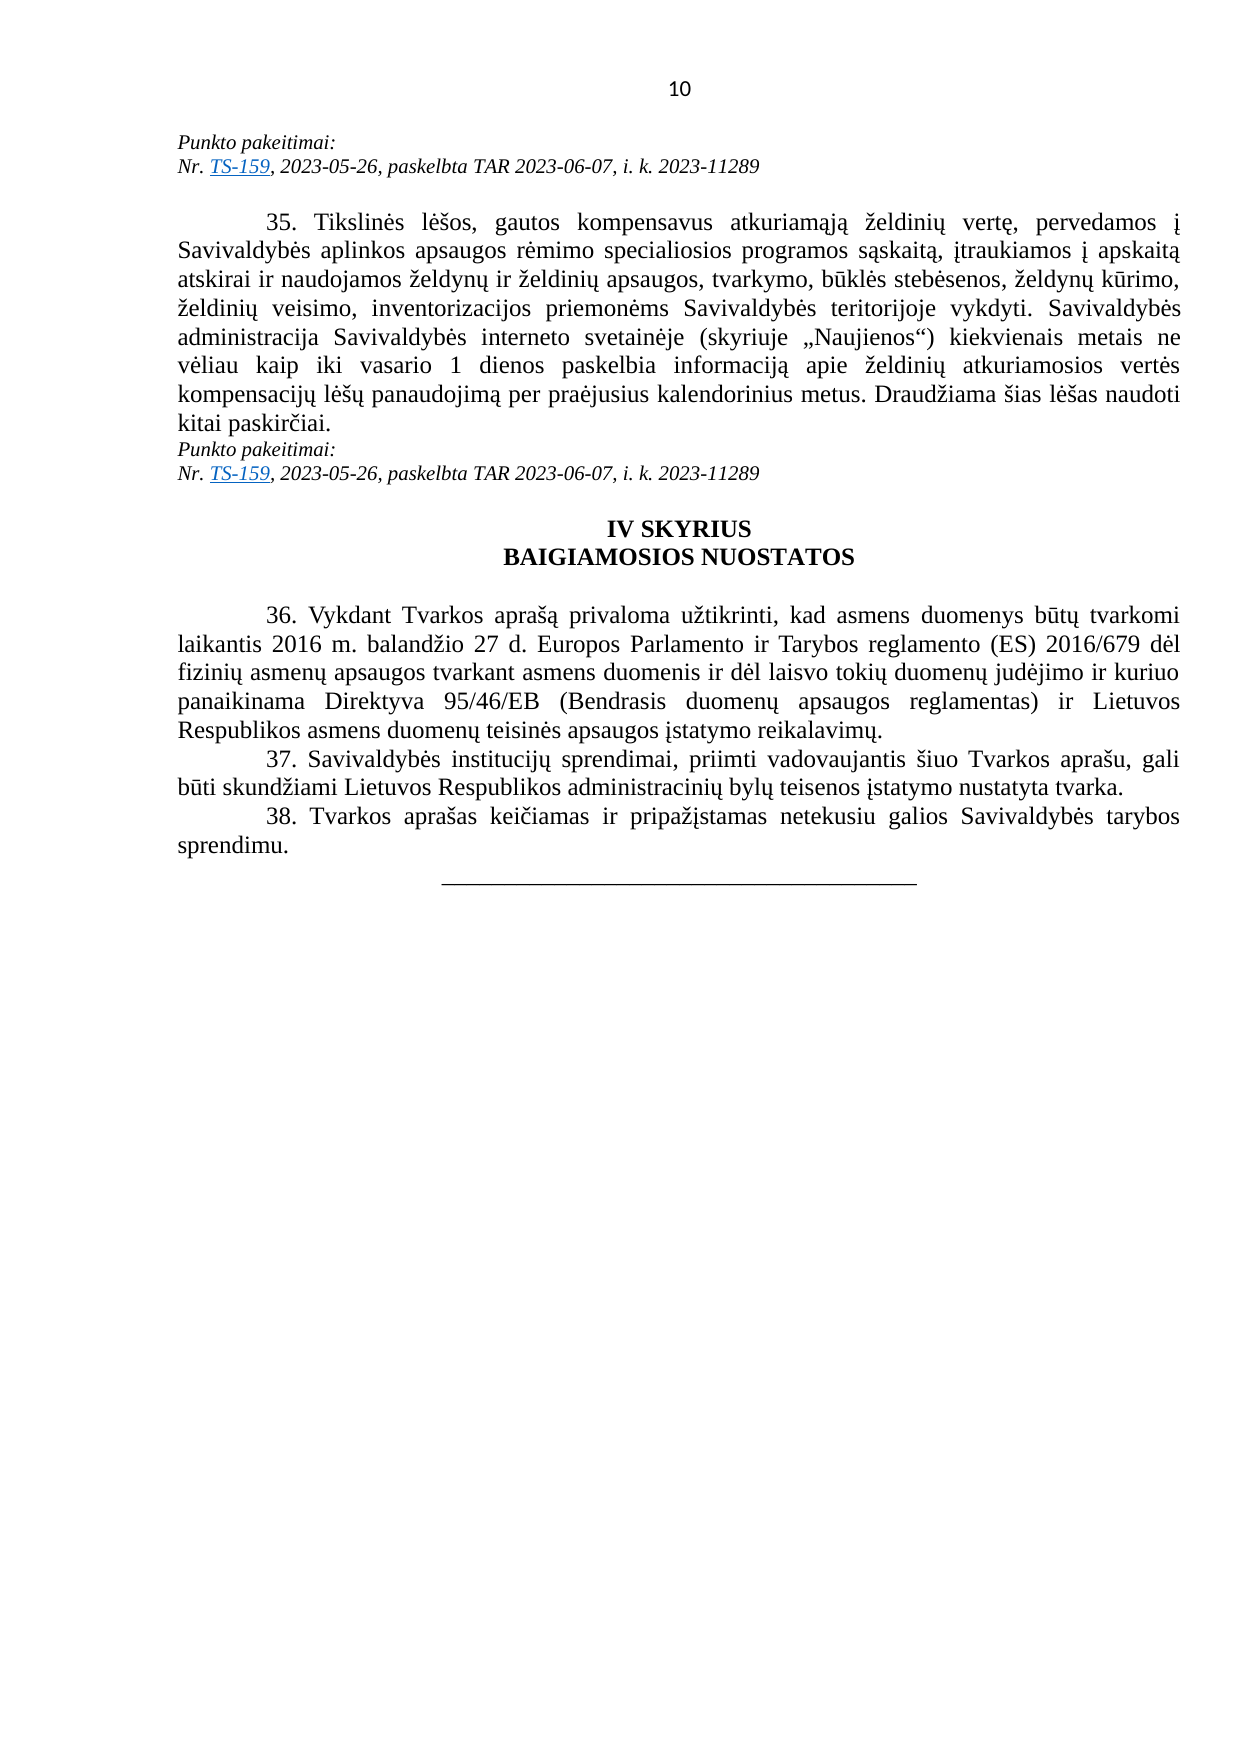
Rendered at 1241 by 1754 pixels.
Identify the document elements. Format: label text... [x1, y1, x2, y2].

text Punkto pakeitimai: [177, 437, 1181, 461]
text Nr. TS-159, 2023-05-26, paskelbta TAR 2023-06-07, i. k. 2023-11289 [177, 461, 1181, 485]
text 38. Tvarkos aprašas keičiamas ir pripažįstamas netekusiu galios Savivaldybės tarybos sprendimu. [177, 801, 1181, 859]
text 37. Savivaldybės institucijų sprendimai, priimti vadovaujantis šiuo Tvarkos aprašu, gali būti skundžiami Lietuvos Respublikos administracinių bylų teisenos įstatymo nustatyta tvarka. [177, 744, 1181, 801]
text BAIGIAMOSIOS NUOSTATOS [177, 542, 1181, 571]
text 36. Vykdant Tvarkos aprašą privaloma užtikrinti, kad asmens duomenys būtų tvarkomi laikantis 2016 m. balandžio 27 d. Europos Parlamento ir Tarybos reglamento (ES) 2016/679 dėl fizinių asmenų apsaugos tvarkant asmens duomenis ir dėl laisvo tokių duomenų judėjimo ir kuriuo panaikinama Direktyva 95/46/EB (Bendrasis duomenų apsaugos reglamentas) ir Lietuvos Respublikos asmens duomenų teisinės apsaugos įstatymo reikalavimų. [177, 600, 1181, 744]
text 35. Tikslinės lėšos, gautos kompensavus atkuriamąją želdinių vertę, pervedamos į Savivaldybės aplinkos apsaugos rėmimo specialiosios programos sąskaitą, įtraukiamos į apskaitą atskirai ir naudojamos želdynų ir želdinių apsaugos, tvarkymo, būklės stebėsenos, želdynų kūrimo, želdinių veisimo, inventorizacijos priemonėms Savivaldybės teritorijoje vykdyti. Savivaldybės administracija Savivaldybės interneto svetainėje (skyriuje „Naujienos“) kiekvienais metais ne vėliau kaip iki vasario 1 dienos paskelbia informaciją apie želdinių atkuriamosios vertės kompensacijų lėšų panaudojimą per praėjusius kalendorinius metus. Draudžiama šias lėšas naudoti kitai paskirčiai. [177, 207, 1181, 437]
text Punkto pakeitimai: [177, 130, 1181, 154]
text IV SKYRIUS [177, 514, 1181, 542]
text Nr. TS-159, 2023-05-26, paskelbta TAR 2023-06-07, i. k. 2023-11289 [177, 154, 1181, 178]
text ______________________________________ [177, 859, 1181, 887]
